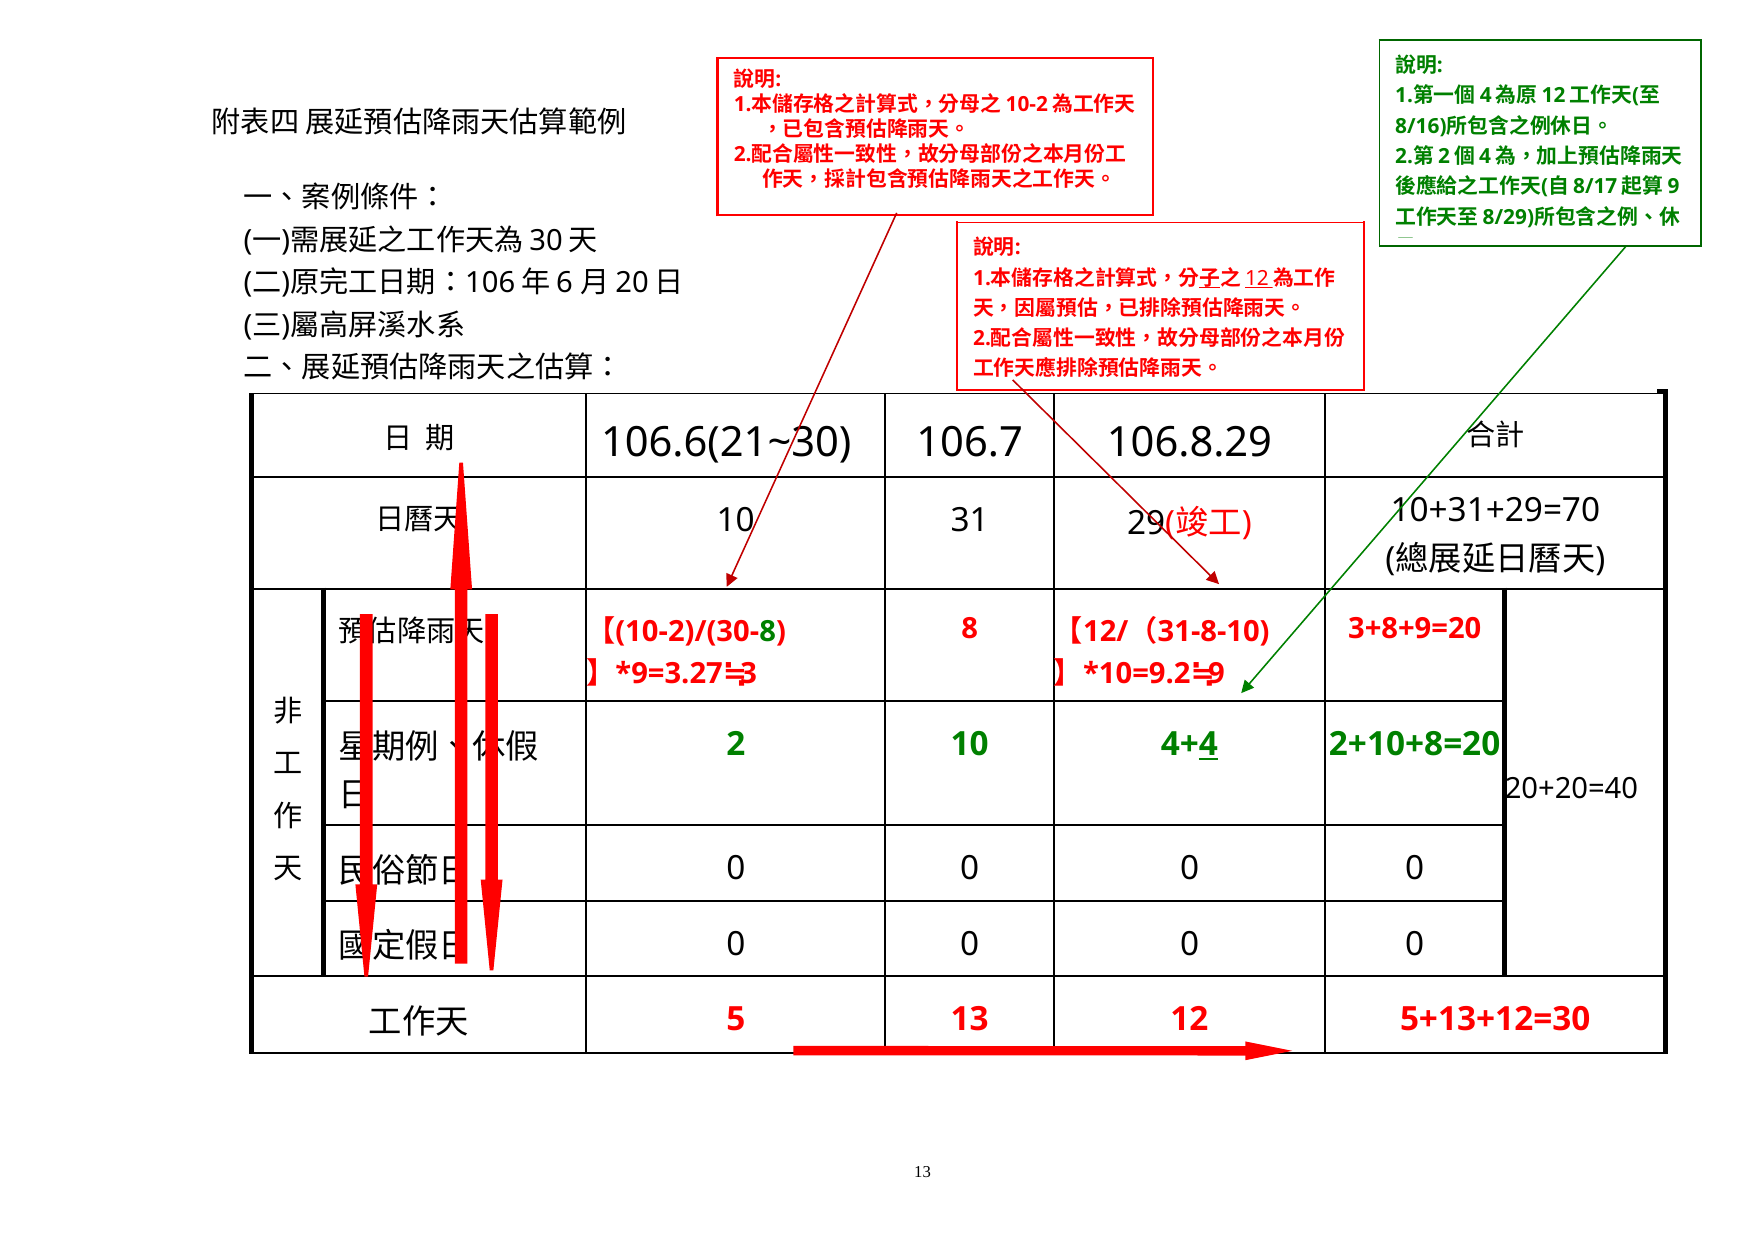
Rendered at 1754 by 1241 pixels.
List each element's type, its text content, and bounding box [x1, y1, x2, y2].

text 2.第2個4為，加上預估降雨天後應給之工作天(自8/17起算9工作天至8/29)所包含之例、休日。 [1395, 139, 1685, 238]
table_cell 8 [886, 590, 1053, 700]
table_cell 31 [886, 478, 1053, 587]
table_header 106.6(21~30) [587, 394, 813, 476]
text [1365, 259, 1613, 301]
text (三)屬高屏溪水系 [243, 301, 855, 343]
table_cell 10+31+29=70 (總展延日曆天) [1326, 478, 1424, 587]
table_cell 星期例、休假日 [373, 702, 454, 824]
table_cell 國定假日 [343, 933, 362, 956]
table_cell 5+13+12=30 [1326, 977, 1663, 1052]
text [1365, 343, 1540, 386]
table_header 106.7 [886, 394, 1053, 476]
table_cell 星期例、休假日 [498, 702, 585, 824]
text [1581, 259, 1643, 301]
table_cell 星期例、休假日 [468, 702, 485, 824]
table_cell 民俗節日 [468, 826, 485, 899]
text 說明: [733, 67, 1137, 92]
table_cell 0 [886, 902, 1053, 975]
table_header 106.6(21~30) [779, 394, 884, 476]
text 2.配合屬性一致性，故分母部份之本月份工作天，採計包含預估降雨天之工作天。 [733, 142, 1137, 192]
text (二)原完工日期：106年6 月20日 [243, 259, 874, 301]
text 二、展延預估降雨天之估算： [243, 343, 836, 386]
table_cell 國定假日 [369, 902, 585, 975]
table_cell 0 [587, 826, 884, 899]
table_cell 0 [587, 902, 884, 975]
text 2.配合屬性一致性，故分母部份之本月份工作天應排除預估降雨天。 [973, 321, 1348, 382]
table_cell 【12/（31-8-10) 】*10=9.2≒9 [1055, 590, 1324, 700]
text [1545, 301, 1643, 343]
table_cell 預估降雨天 [326, 590, 454, 700]
table_cell 預估降雨天 [468, 590, 585, 700]
table_cell 13 [886, 977, 1053, 1046]
table_cell 0 [1326, 826, 1502, 899]
table_cell 20+20=40 [1507, 590, 1663, 975]
text (一)需展延之工作天為30天 [243, 216, 893, 259]
table_cell 國定假日 [326, 902, 364, 975]
text 1.本儲存格之計算式，分子之12為工作天，因屬預估，已排除預估降雨天。 [973, 261, 1348, 321]
table_cell 0 [1326, 902, 1502, 975]
table_cell 2 [587, 702, 884, 824]
table_cell 10+31+29=70 (總展延日曆天) [1335, 478, 1663, 587]
text 1.第一個4為原12工作天(至8/16)所包含之例休日。 [1395, 79, 1685, 139]
text [839, 301, 956, 343]
table_cell 10 [587, 478, 774, 587]
table_cell 0 [886, 826, 1053, 899]
text [820, 343, 956, 386]
text [858, 259, 956, 301]
text 說明: [973, 231, 1348, 261]
table_cell 星期例、休假日 [326, 702, 359, 824]
table_cell 3+8+9=20 [1326, 590, 1502, 700]
table_cell 2+10+8=20 [1326, 702, 1502, 824]
table_cell 民俗節日 [446, 870, 454, 880]
text [1508, 343, 1643, 386]
table_cell 民俗節日 [326, 826, 359, 899]
text [1154, 174, 1378, 216]
table_cell 0 [1055, 902, 1324, 975]
table_cell 非 工 作 天 [254, 590, 321, 975]
table_header 合計 [1431, 394, 1663, 476]
text 說明: [1395, 48, 1685, 79]
table_cell 日曆天 [465, 478, 585, 587]
text 1.本儲存格之計算式，分母之10-2為工作天，已包含預估降雨天。 [733, 92, 1137, 142]
text (一)需展延之工作天為30天 [1617, 247, 1643, 259]
table_header 日 期 [254, 394, 585, 476]
table_header 合計 [1475, 425, 1487, 430]
text [1365, 301, 1576, 343]
table_cell 國定假日 [446, 945, 454, 955]
table_cell 民俗節日 [498, 826, 585, 899]
table_cell 民俗節日 [373, 826, 454, 899]
table_cell 4+4 [1055, 702, 1324, 824]
text 附表四 展延預估降雨天估算範例 [211, 99, 716, 140]
table_cell 10 [886, 702, 1053, 824]
table_header 合計 [1326, 394, 1496, 476]
table_cell 5 [587, 977, 884, 1052]
table_cell 12 [1055, 977, 1324, 1052]
table_cell 0 [1055, 826, 1324, 899]
table_cell 10 [728, 478, 884, 587]
text 一、案例條件： [243, 174, 716, 216]
table_header 106.8.29 [1055, 394, 1324, 476]
table_cell 工作天 [254, 977, 585, 1052]
text (一)需展延之工作天為30天 [878, 216, 1623, 259]
table_cell 【(10-2)/(30-8) 】*9=3.27≒3 [587, 590, 884, 700]
text [1154, 99, 1378, 140]
table_cell 29(竣工) [1055, 478, 1324, 587]
table_cell 日曆天 [254, 478, 458, 587]
